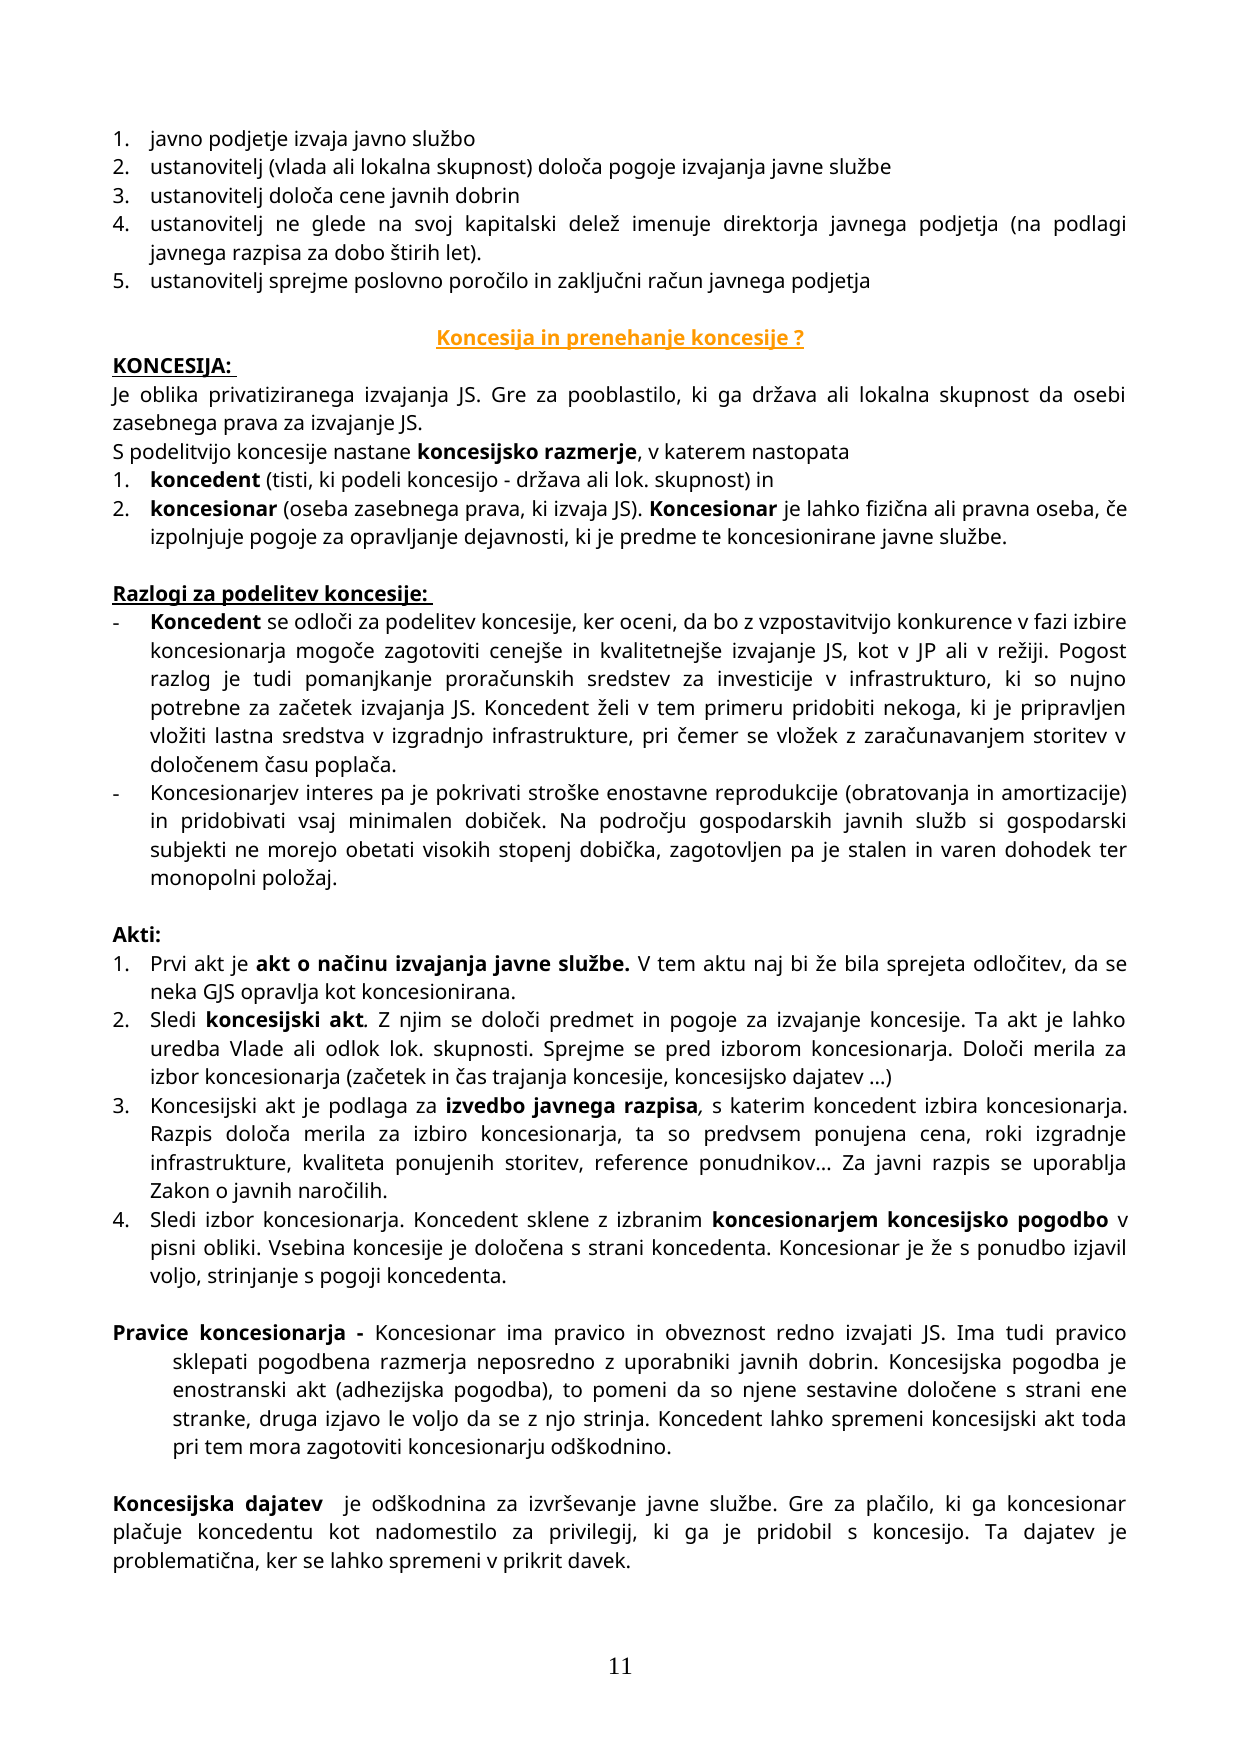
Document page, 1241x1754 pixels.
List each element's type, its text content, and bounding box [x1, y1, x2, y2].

list ustanovitelj sprejme poslovno poročilo in zaključni račun javnega podjetja [112, 266, 1128, 295]
list Sledi izbor koncesionarja. Koncedent sklene z izbranim koncesionarjem koncesijsko pogodbo v pisni obliki. Vsebina koncesije je določena s strani koncedenta. Koncesionar je že s ponudbo izjavil voljo, strinjanje s pogoji koncedenta. [112, 1205, 1128, 1290]
list koncedent (tisti, ki podeli koncesijo - država ali lok. skupnost) in [112, 465, 1128, 494]
text S podelitvijo koncesije nastane koncesijsko razmerje, v katerem nastopata [112, 437, 1128, 465]
text Razlogi za podelitev koncesije: [112, 579, 1128, 607]
list ustanovitelj (vlada ali lokalna skupnost) določa pogoje izvajanja javne službe [112, 152, 1128, 181]
list Prvi akt je akt o načinu izvajanja javne službe. V tem aktu naj bi že bila sprejeta odločitev, da se neka GJS opravlja kot koncesionirana. [112, 949, 1128, 1006]
list ustanovitelj ne glede na svoj kapitalski delež imenuje direktorja javnega podjetja (na podlagi javnega razpisa za dobo štirih let). [112, 209, 1128, 266]
text Koncesijska dajatev je odškodnina za izvrševanje javne službe. Gre za plačilo, ki ga koncesionar plačuje koncedentu kot nadomestilo za privilegij, ki ga je pridobil s koncesijo. Ta dajatev je problematična, ker se lahko spremeni v prikrit davek. [112, 1489, 1128, 1574]
text Koncesija in prenehanje koncesije ? [112, 323, 1128, 352]
list Sledi koncesijski akt. Z njim se določi predmet in pogoje za izvajanje koncesije. Ta akt je lahko uredba Vlade ali odlok lok. skupnosti. Sprejme se pred izborom koncesionarja. Določi merila za izbor koncesionarja (začetek in čas trajanja koncesije, koncesijsko dajatev …) [112, 1006, 1128, 1091]
list koncesionar (oseba zasebnega prava, ki izvaja JS). Koncesionar je lahko fizična ali pravna oseba, če izpolnjuje pogoje za opravljanje dejavnosti, ki je predme te koncesionirane javne službe. [112, 494, 1128, 551]
text Je oblika privatiziranega izvajanja JS. Gre za pooblastilo, ki ga država ali lokalna skupnost da osebi zasebnega prava za izvajanje JS. [112, 380, 1128, 437]
list javno podjetje izvaja javno službo [112, 124, 1128, 152]
text Akti: [112, 920, 1128, 949]
list Koncedent se odloči za podelitev koncesije, ker oceni, da bo z vzpostavitvijo konkurence v fazi izbire koncesionarja mogoče zagotoviti cenejše in kvalitetnejše izvajanje JS, kot v JP ali v režiji. Pogost razlog je tudi pomanjkanje proračunskih sredstev za investicije v infrastrukturo, ki so nujno potrebne za začetek izvajanja JS. Koncedent želi v tem primeru pridobiti nekoga, ki je pripravljen vložiti lastna sredstva v izgradnjo infrastrukture, pri čemer se vložek z zaračunavanjem storitev v določenem času poplača. [112, 607, 1128, 778]
list Koncesionarjev interes pa je pokrivati stroške enostavne reprodukcije (obratovanja in amortizacije) in pridobivati vsaj minimalen dobiček. Na področju gospodarskih javnih služb si gospodarski subjekti ne morejo obetati visokih stopenj dobička, zagotovljen pa je stalen in varen dohodek ter monopolni položaj. [112, 778, 1128, 892]
subtitle Pravice koncesionarja - Koncesionar ima pravico in obveznost redno izvajati JS. Ima tudi pravico sklepati pogodbena razmerja neposredno z uporabniki javnih dobrin. Koncesijska pogodba je enostranski akt (adhezijska pogodba), to pomeni da so njene sestavine določene s strani ene stranke, druga izjavo le voljo da se z njo strinja. Koncedent lahko spremeni koncesijski akt toda pri tem mora zagotoviti koncesionarju odškodnino. [112, 1318, 1128, 1461]
list ustanovitelj določa cene javnih dobrin [112, 181, 1128, 209]
text Koncesija: [112, 352, 1128, 380]
list Koncesijski akt je podlaga za izvedbo javnega razpisa, s katerim koncedent izbira koncesionarja. Razpis določa merila za izbiro koncesionarja, ta so predvsem ponujena cena, roki izgradnje infrastrukture, kvaliteta ponujenih storitev, reference ponudnikov… Za javni razpis se uporablja Zakon o javnih naročilih. [112, 1091, 1128, 1205]
